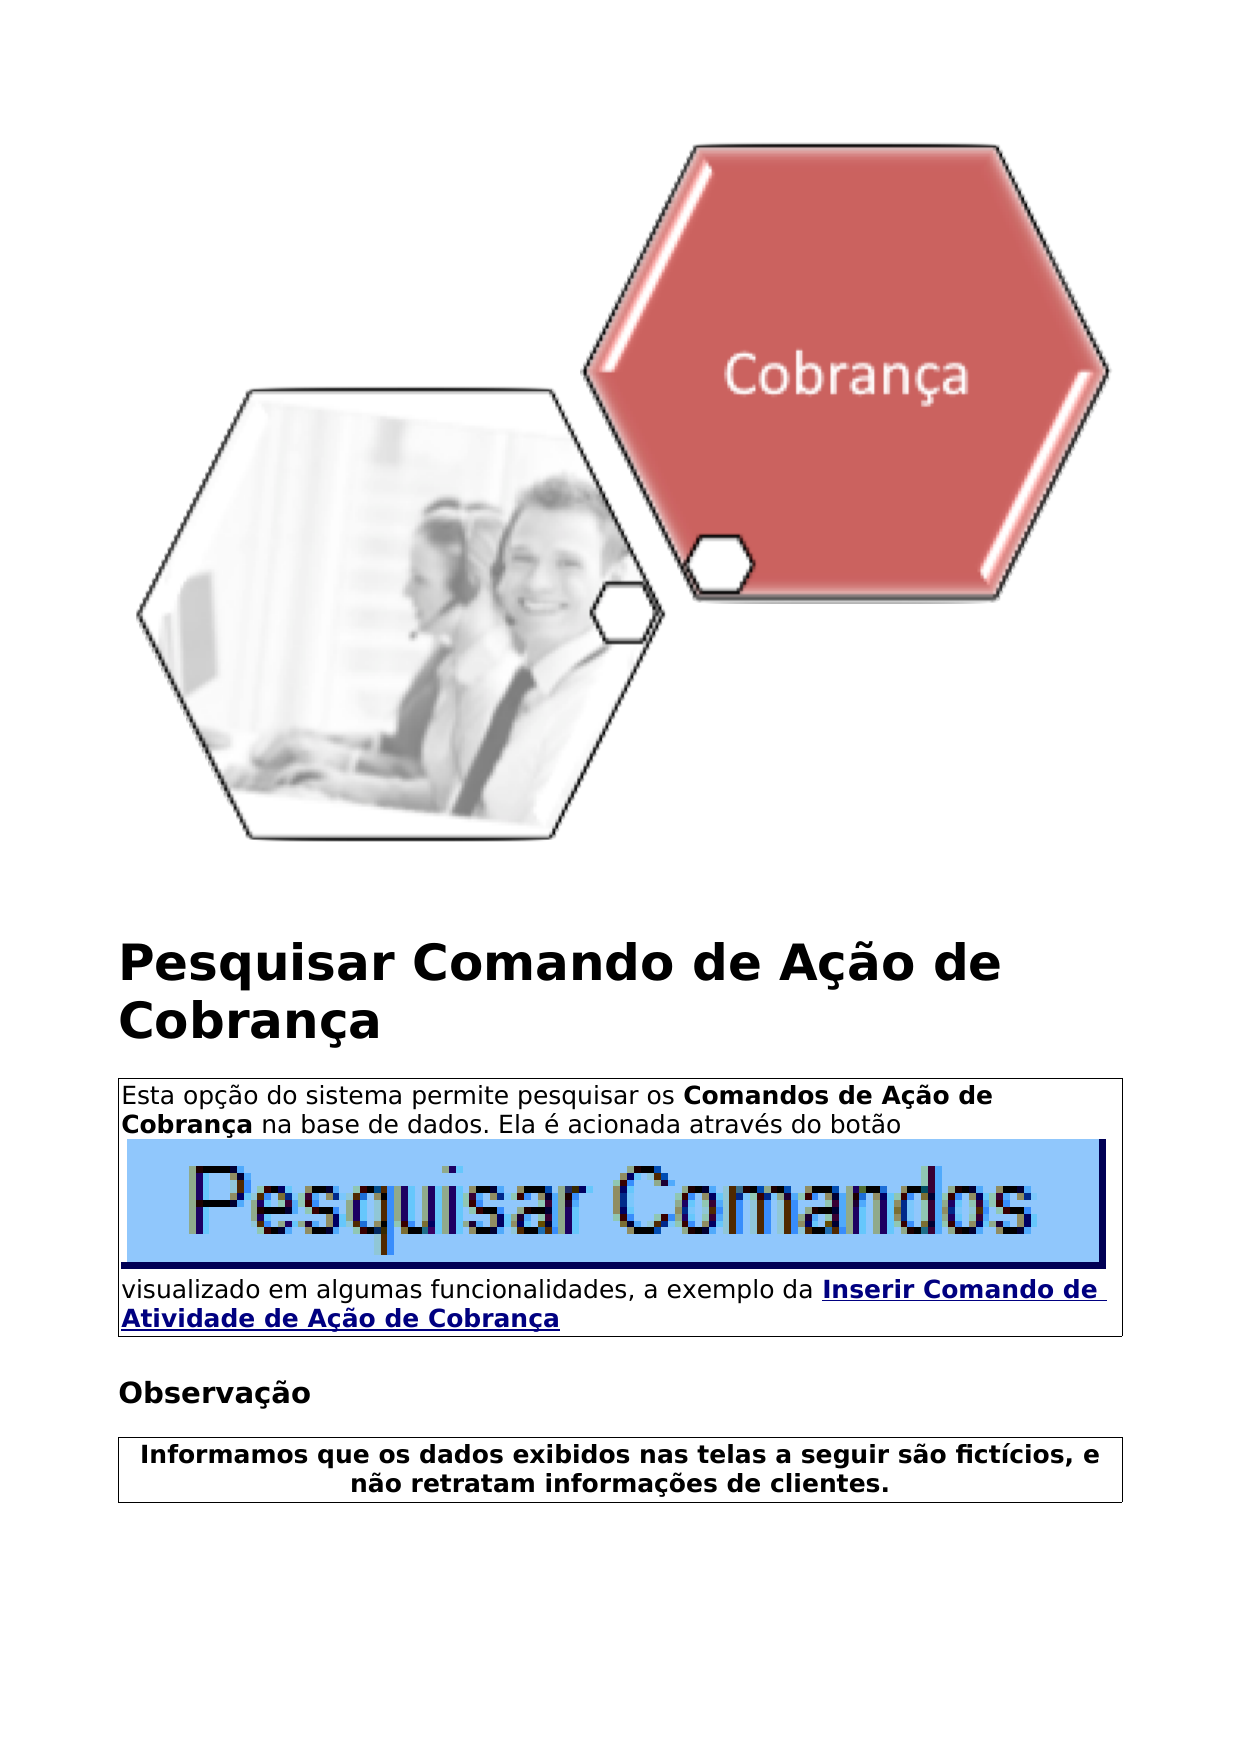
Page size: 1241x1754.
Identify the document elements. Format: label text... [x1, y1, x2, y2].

picture [121, 1139, 1120, 1269]
picture [118, 118, 1123, 868]
table_header Informamos que os dados exibidos nas telas a seguir são fictícios, e não retratam informações de clientes. [119, 1438, 1122, 1502]
table_header Esta opção do sistema permite pesquisar os Comandos de Ação de Cobrança na base de dados. Ela é acionada através do botão visualizado em algumas funcionalidades, a exemplo da Inserir Comando de Atividade de Ação de Cobrança [119, 1079, 1122, 1336]
subtitle Pesquisar Comando de Ação de Cobrança [118, 934, 1122, 1051]
subtitle Observação [118, 1376, 1122, 1410]
